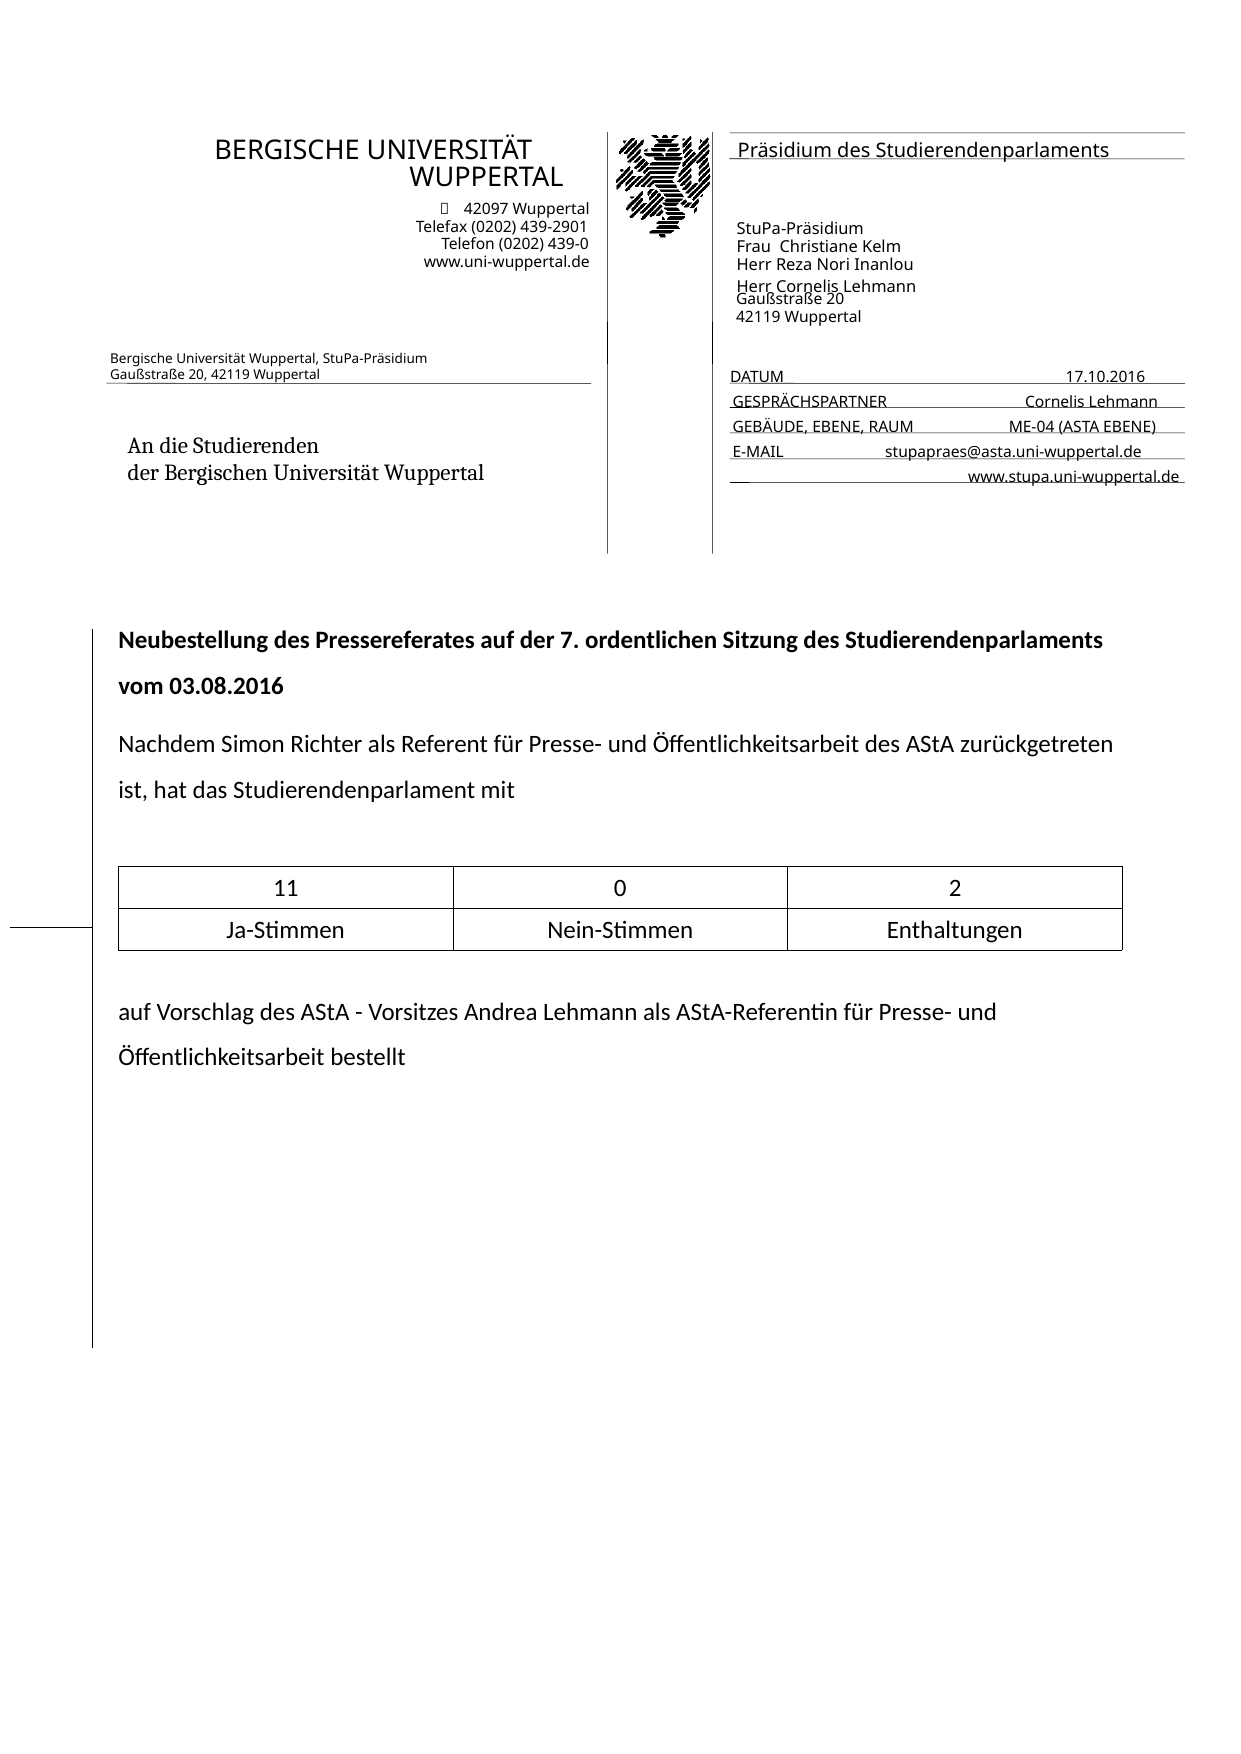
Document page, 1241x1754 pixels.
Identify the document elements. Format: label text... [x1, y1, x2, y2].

table_header 0 [454, 867, 787, 908]
table_cell Ja-Stimmen [119, 909, 453, 950]
picture [612, 132, 712, 238]
table_cell Nein-Stimmen [454, 909, 787, 950]
title Neubestellung des Pressereferates auf der 7. ordentlichen Sitzung des Studierendenparlaments vom 03.08.2016 [118, 625, 1122, 701]
table_cell Enthaltungen [788, 909, 1122, 950]
table_header 11 [119, 867, 453, 908]
text Nachdem Simon Richter als Referent für Presse- und Öffentlichkeitsarbeit des AStA zurückgetreten ist, hat das Studierendenparlament mit [118, 729, 1122, 805]
table_header 2 [788, 867, 1122, 908]
text auf Vorschlag des AStA - Vorsitzes Andrea Lehmann als AStA-Referentin für Presse- und Öffentlichkeitsarbeit bestellt [118, 996, 1122, 1072]
